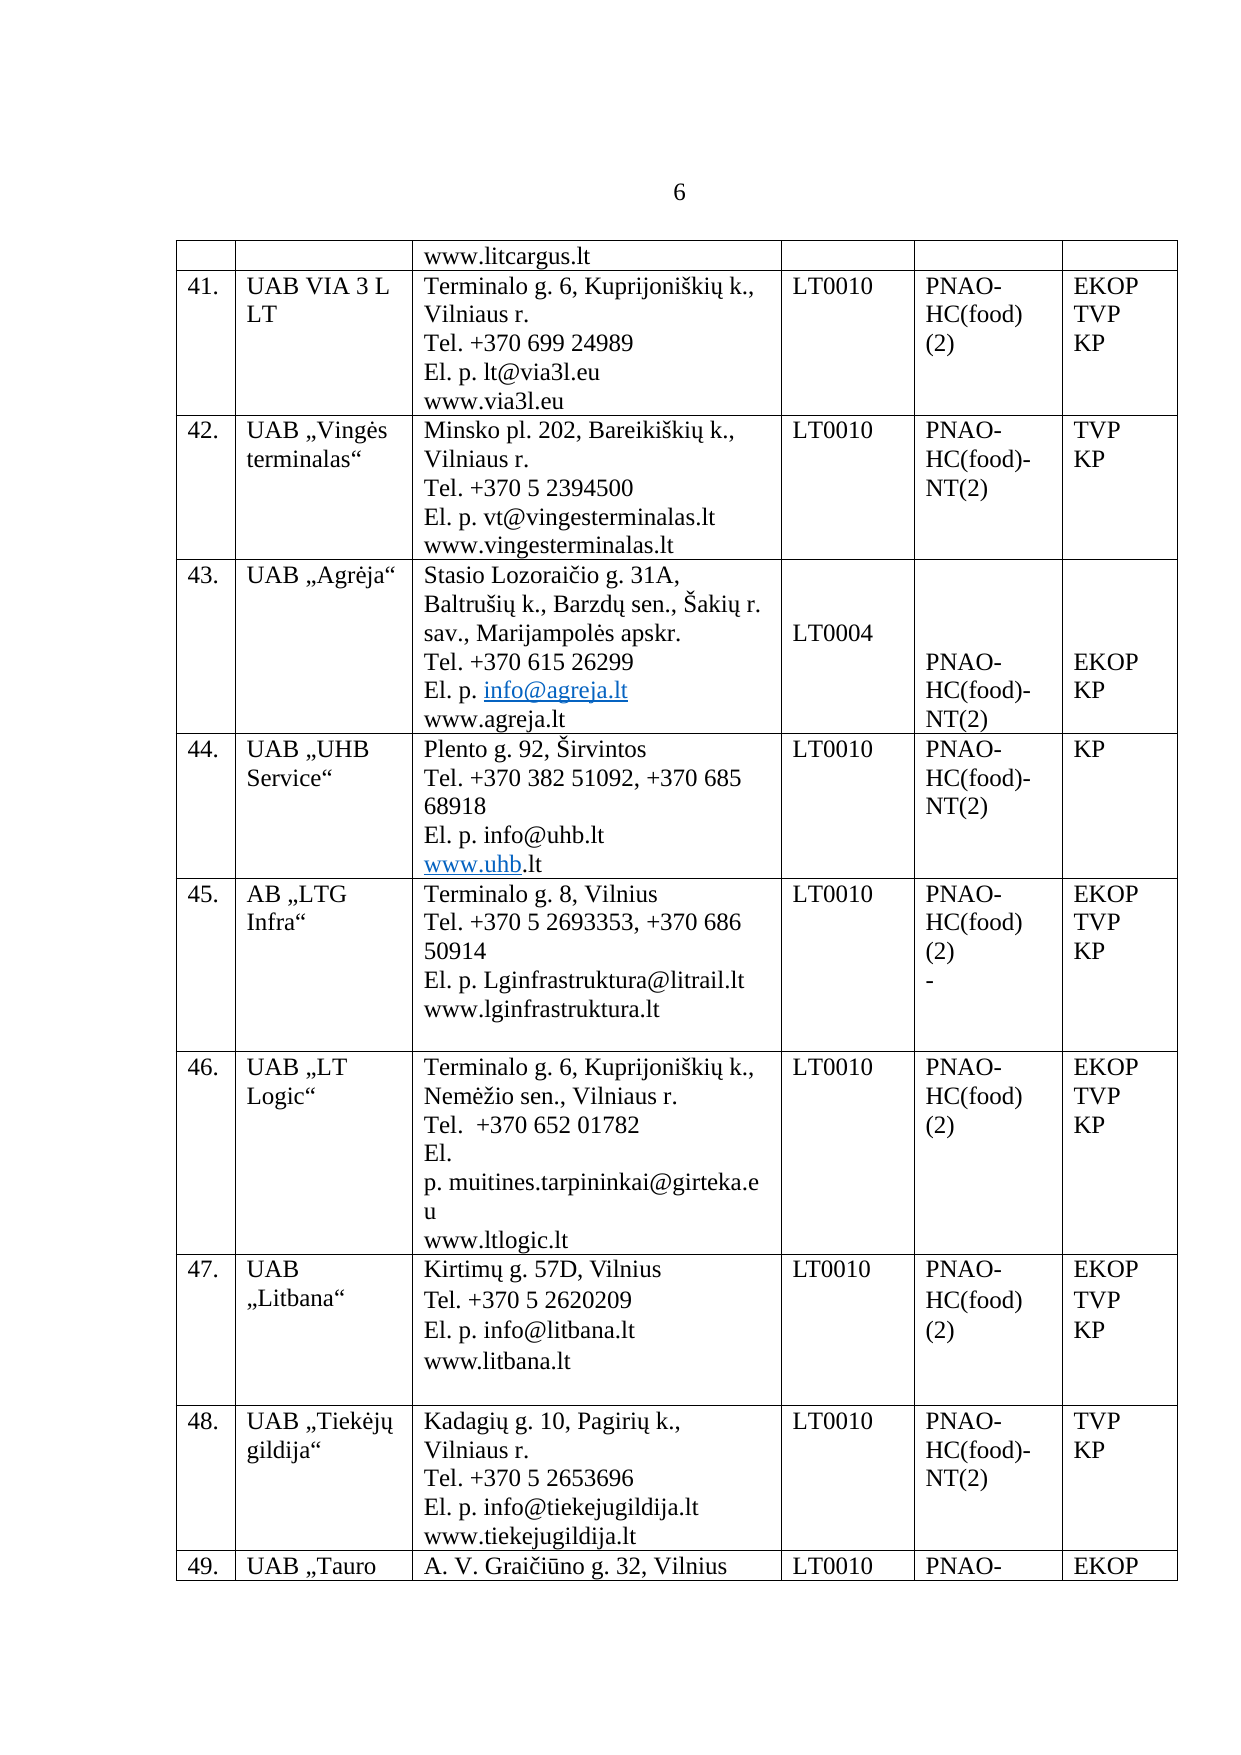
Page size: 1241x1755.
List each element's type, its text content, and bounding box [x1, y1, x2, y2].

table_cell EKOP TVP KP [1063, 271, 1177, 414]
table_cell PNAO- [915, 1551, 1062, 1579]
table_cell AB „LTG Infra“ [236, 879, 412, 1051]
table_cell LT0010 [782, 271, 914, 414]
table_cell Minsko pl. 202, Bareikiškių k., Vilniaus r. Tel. +370 5 2394500 El. p. vt@vingesterminalas.lt www.vingesterminalas.lt [413, 416, 781, 559]
table_cell LT0010 [782, 1406, 914, 1550]
table_cell 47. [177, 1255, 235, 1405]
table_cell Kirtimų g. 57D, Vilnius Tel. +370 5 2620209 El. p. info@litbana.lt www.litbana.lt [413, 1255, 781, 1405]
table_cell TVP KP [1063, 416, 1177, 559]
table_cell PNAO-HC(food)(2) [915, 1255, 1062, 1405]
table_cell LT0010 [782, 879, 914, 1051]
table_cell www.litcargus.lt [413, 241, 781, 270]
table_cell UAB VIA 3 L LT [236, 271, 412, 414]
table_cell LT0010 [782, 1052, 914, 1253]
table_cell PNAO-HC(food)(2) [915, 271, 1062, 414]
table_cell Stasio Lozoraičio g. 31A, Baltrušių k., Barzdų sen., Šakių r. sav., Marijampolės apskr. Tel. +370 615 26299 El. p. info@agreja.lt www.agreja.lt [413, 560, 781, 733]
table_cell UAB „Litbana“ [236, 1255, 412, 1405]
table_cell LT0010 [782, 1255, 914, 1405]
table_cell Terminalo g. 6, Kuprijoniškių k., Nemėžio sen., Vilniaus r. Tel. +370 652 01782 El. p. muitines.tarpininkai@girteka.eu www.ltlogic.lt [413, 1052, 781, 1253]
table_cell Terminalo g. 6, Kuprijoniškių k., Vilniaus r. Tel. +370 699 24989 El. p. lt@via3l.eu www.via3l.eu [413, 271, 781, 414]
table_cell UAB „Agrėja“ [236, 560, 412, 733]
table_cell EKOP TVP KP [1063, 879, 1177, 1051]
table_cell PNAO-HC(food)-NT(2) [915, 1406, 1062, 1550]
table_cell PNAO-HC(food)-NT(2) [915, 560, 1062, 733]
table_cell LT0004 [782, 560, 914, 733]
table_cell LT0010 [782, 416, 914, 559]
table_cell [236, 241, 412, 270]
table_cell 44. [177, 734, 235, 878]
table_cell PNAO-HC(food)-NT(2) [915, 416, 1062, 559]
table_cell 46. [177, 1052, 235, 1253]
table_cell UAB „Vingės terminalas“ [236, 416, 412, 559]
table_cell PNAO-HC(food)-NT(2) [915, 734, 1062, 878]
table_cell 48. [177, 1406, 235, 1550]
table_cell A. V. Graičiūno g. 32, Vilnius [413, 1551, 781, 1579]
table_cell UAB „UHB Service“ [236, 734, 412, 878]
table_cell KP [1063, 734, 1177, 878]
table_cell 43. [177, 560, 235, 733]
table_cell LT0010 [782, 1551, 914, 1579]
table_cell UAB „Tiekėjų gildija“ [236, 1406, 412, 1550]
table_cell EKOP TVP KP [1063, 1255, 1177, 1405]
table_cell PNAO-HC(food)(2) [915, 1052, 1062, 1253]
table_cell UAB „Tauro [236, 1551, 412, 1579]
table_cell TVP KP [1063, 1406, 1177, 1550]
table_cell UAB „LT Logic“ [236, 1052, 412, 1253]
table_cell EKOP [1063, 1551, 1177, 1579]
table_cell Terminalo g. 8, Vilnius Tel. +370 5 2693353, +370 686 50914 El. p. Lginfrastruktura@litrail.lt www.lginfrastruktura.lt [413, 879, 781, 1051]
table_cell 49. [177, 1551, 235, 1579]
table_cell [915, 241, 1062, 270]
table_cell [177, 241, 235, 270]
table_cell Kadagių g. 10, Pagirių k., Vilniaus r. Tel. +370 5 2653696 El. p. info@tiekejugildija.lt www.tiekejugildija.lt [413, 1406, 781, 1550]
table_cell EKOP TVP KP [1063, 1052, 1177, 1253]
table_cell PNAO-HC(food)(2) - [915, 879, 1062, 1051]
table_cell LT0010 [782, 734, 914, 878]
table_cell [1063, 241, 1177, 270]
table_cell Plento g. 92, Širvintos Tel. +370 382 51092, +370 685 68918 El. p. info@uhb.lt www.uhb.lt [413, 734, 781, 878]
table_cell 45. [177, 879, 235, 1051]
table_cell 41. [177, 271, 235, 414]
table_cell 42. [177, 416, 235, 559]
table_cell EKOP KP [1063, 560, 1177, 733]
table_cell [782, 241, 914, 270]
